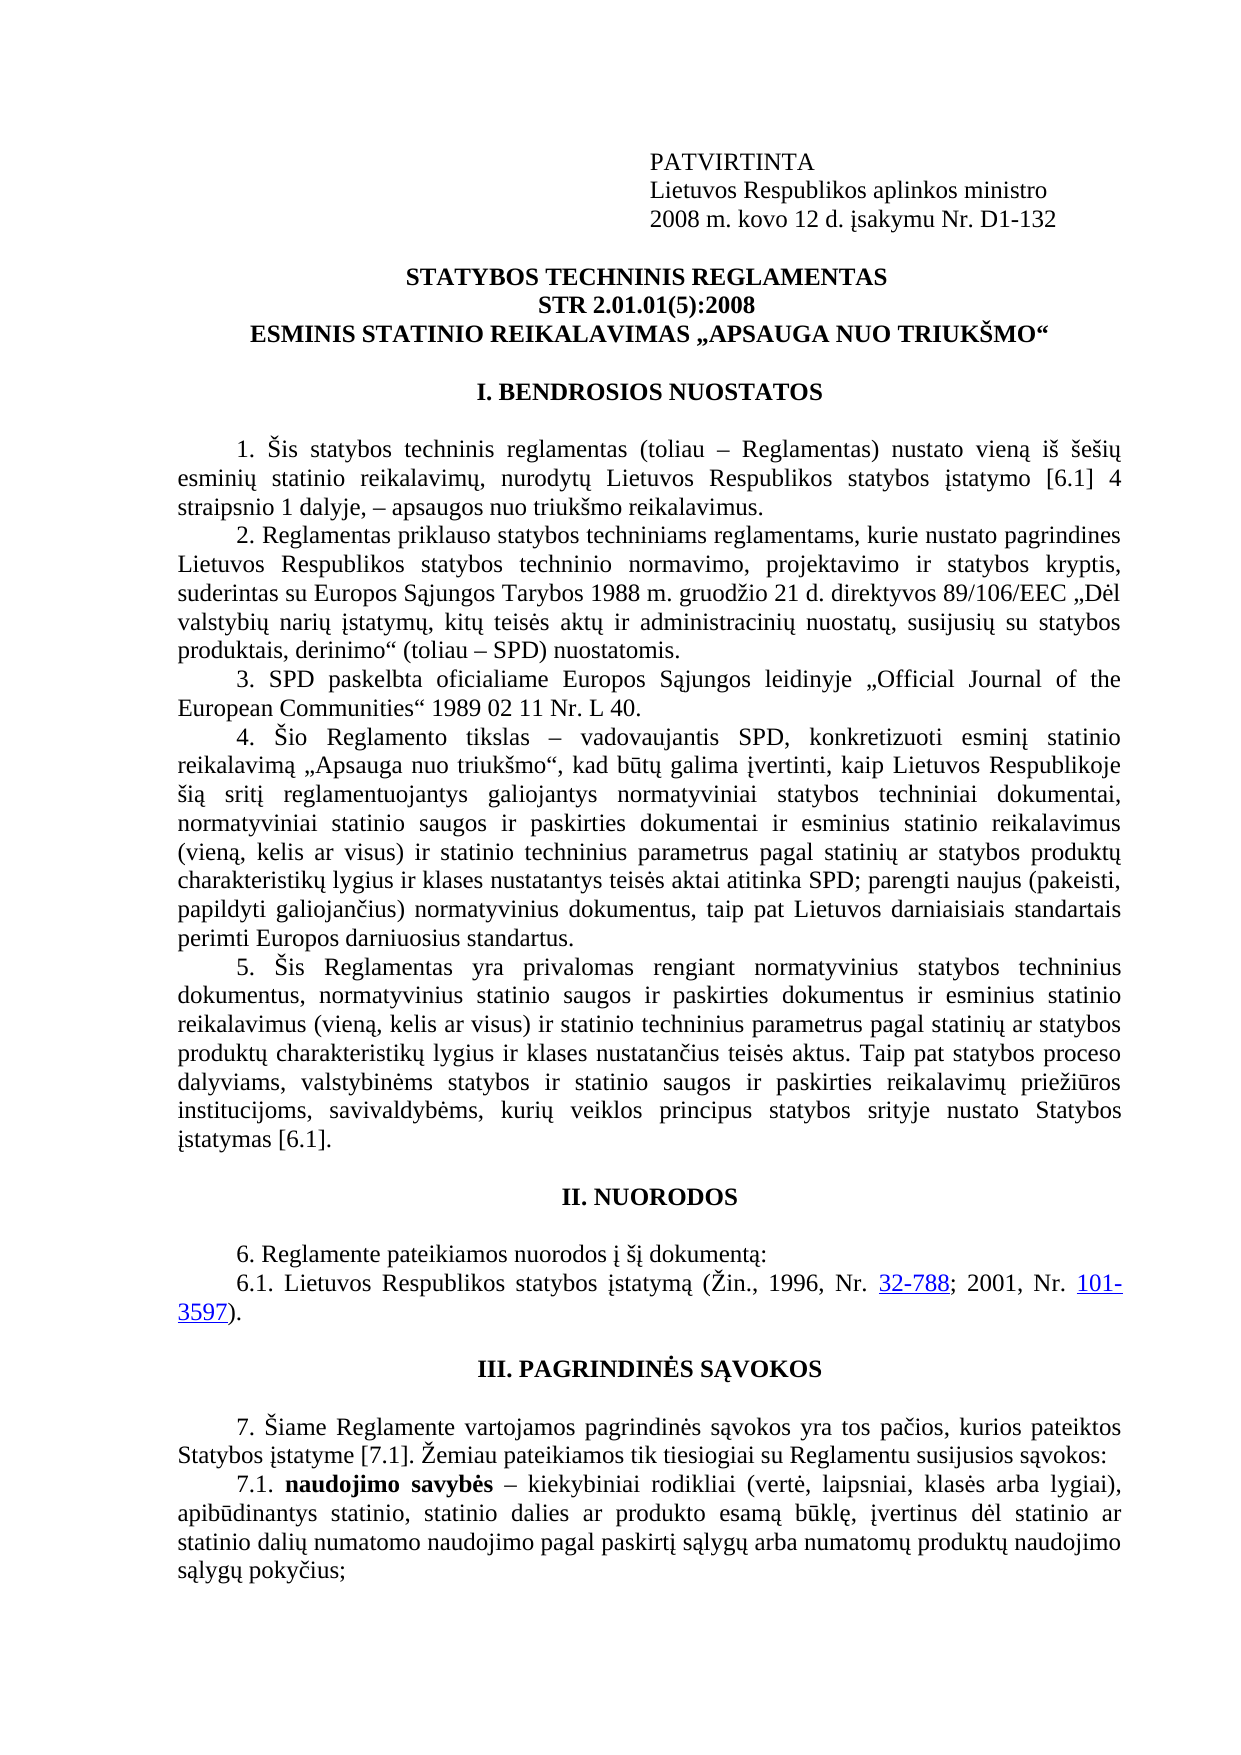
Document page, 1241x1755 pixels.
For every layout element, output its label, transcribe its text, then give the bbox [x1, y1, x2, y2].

text STATYBOS TECHNINIS REGLAMENTAS STR 2.01.01(5):2008 ESMINIS STATINIO REIKALAVIMAS „APSAUGA NUO TRIUKŠMO“ [177, 262, 1122, 348]
text 1. Šis statybos techninis reglamentas (toliau – Reglamentas) nustato vieną iš šešių esminių statinio reikalavimų, nurodytų Lietuvos Respublikos statybos įstatymo [6.1] 4 straipsnio 1 dalyje, – apsaugos nuo triukšmo reikalavimus. [177, 434, 1122, 521]
text II. NUORODOS [177, 1182, 1122, 1211]
text 6. Reglamente pateikiamos nuorodos į šį dokumentą: [177, 1239, 1122, 1268]
text PATVIRTINTA [649, 147, 1122, 176]
text 3. SPD paskelbta oficialiame Europos Sąjungos leidinyje „Official Journal of the European Communities“ 1989 02 11 Nr. L 40. [177, 664, 1122, 722]
text Lietuvos Respublikos aplinkos ministro 2008 m. kovo 12 d. įsakymu Nr. D1-132 [649, 176, 1122, 233]
text 7.1. naudojimo savybės – kiekybiniai rodikliai (vertė, laipsniai, klasės arba lygiai), apibūdinantys statinio, statinio dalies ar produkto esamą būklę, įvertinus dėl statinio ar statinio dalių numatomo naudojimo pagal paskirtį sąlygų arba numatomų produktų naudojimo sąlygų pokyčius; [177, 1469, 1122, 1584]
text 4. Šio Reglamento tikslas – vadovaujantis SPD, konkretizuoti esminį statinio reikalavimą „Apsauga nuo triukšmo“, kad būtų galima įvertinti, kaip Lietuvos Respublikoje šią sritį reglamentuojantys galiojantys normatyviniai statybos techniniai dokumentai, normatyviniai statinio saugos ir paskirties dokumentai ir esminius statinio reikalavimus (vieną, kelis ar visus) ir statinio techninius parametrus pagal statinių ar statybos produktų charakteristikų lygius ir klases nustatantys teisės aktai atitinka SPD; parengti naujus (pakeisti, papildyti galiojančius) normatyvinius dokumentus, taip pat Lietuvos darniaisiais standartais perimti Europos darniuosius standartus. [177, 722, 1122, 952]
text 2. Reglamentas priklauso statybos techniniams reglamentams, kurie nustato pagrindines Lietuvos Respublikos statybos techninio normavimo, projektavimo ir statybos kryptis, suderintas su Europos Sąjungos Tarybos 1988 m. gruodžio 21 d. direktyvos 89/106/EEC „Dėl valstybių narių įstatymų, kitų teisės aktų ir administracinių nuostatų, susijusių su statybos produktais, derinimo“ (toliau – SPD) nuostatomis. [177, 521, 1122, 664]
text I. BENDROSIOS NUOSTATOS [177, 377, 1122, 406]
text 5. Šis Reglamentas yra privalomas rengiant normatyvinius statybos techninius dokumentus, normatyvinius statinio saugos ir paskirties dokumentus ir esminius statinio reikalavimus (vieną, kelis ar visus) ir statinio techninius parametrus pagal statinių ar statybos produktų charakteristikų lygius ir klases nustatančius teisės aktus. Taip pat statybos proceso dalyviams, valstybinėms statybos ir statinio saugos ir paskirties reikalavimų priežiūros institucijoms, savivaldybėms, kurių veiklos principus statybos srityje nustato Statybos įstatymas [6.1]. [177, 952, 1122, 1153]
text 7. Šiame Reglamente vartojamos pagrindinės sąvokos yra tos pačios, kurios pateiktos Statybos įstatyme [7.1]. Žemiau pateikiamos tik tiesiogiai su Reglamentu susijusios sąvokos: [177, 1412, 1122, 1469]
text III. PAGRINDINĖS SĄVOKOS [177, 1354, 1122, 1383]
text 6.1. Lietuvos Respublikos statybos įstatymą (Žin., 1996, Nr. 32-788; 2001, Nr. 101-3597). [177, 1268, 1122, 1326]
